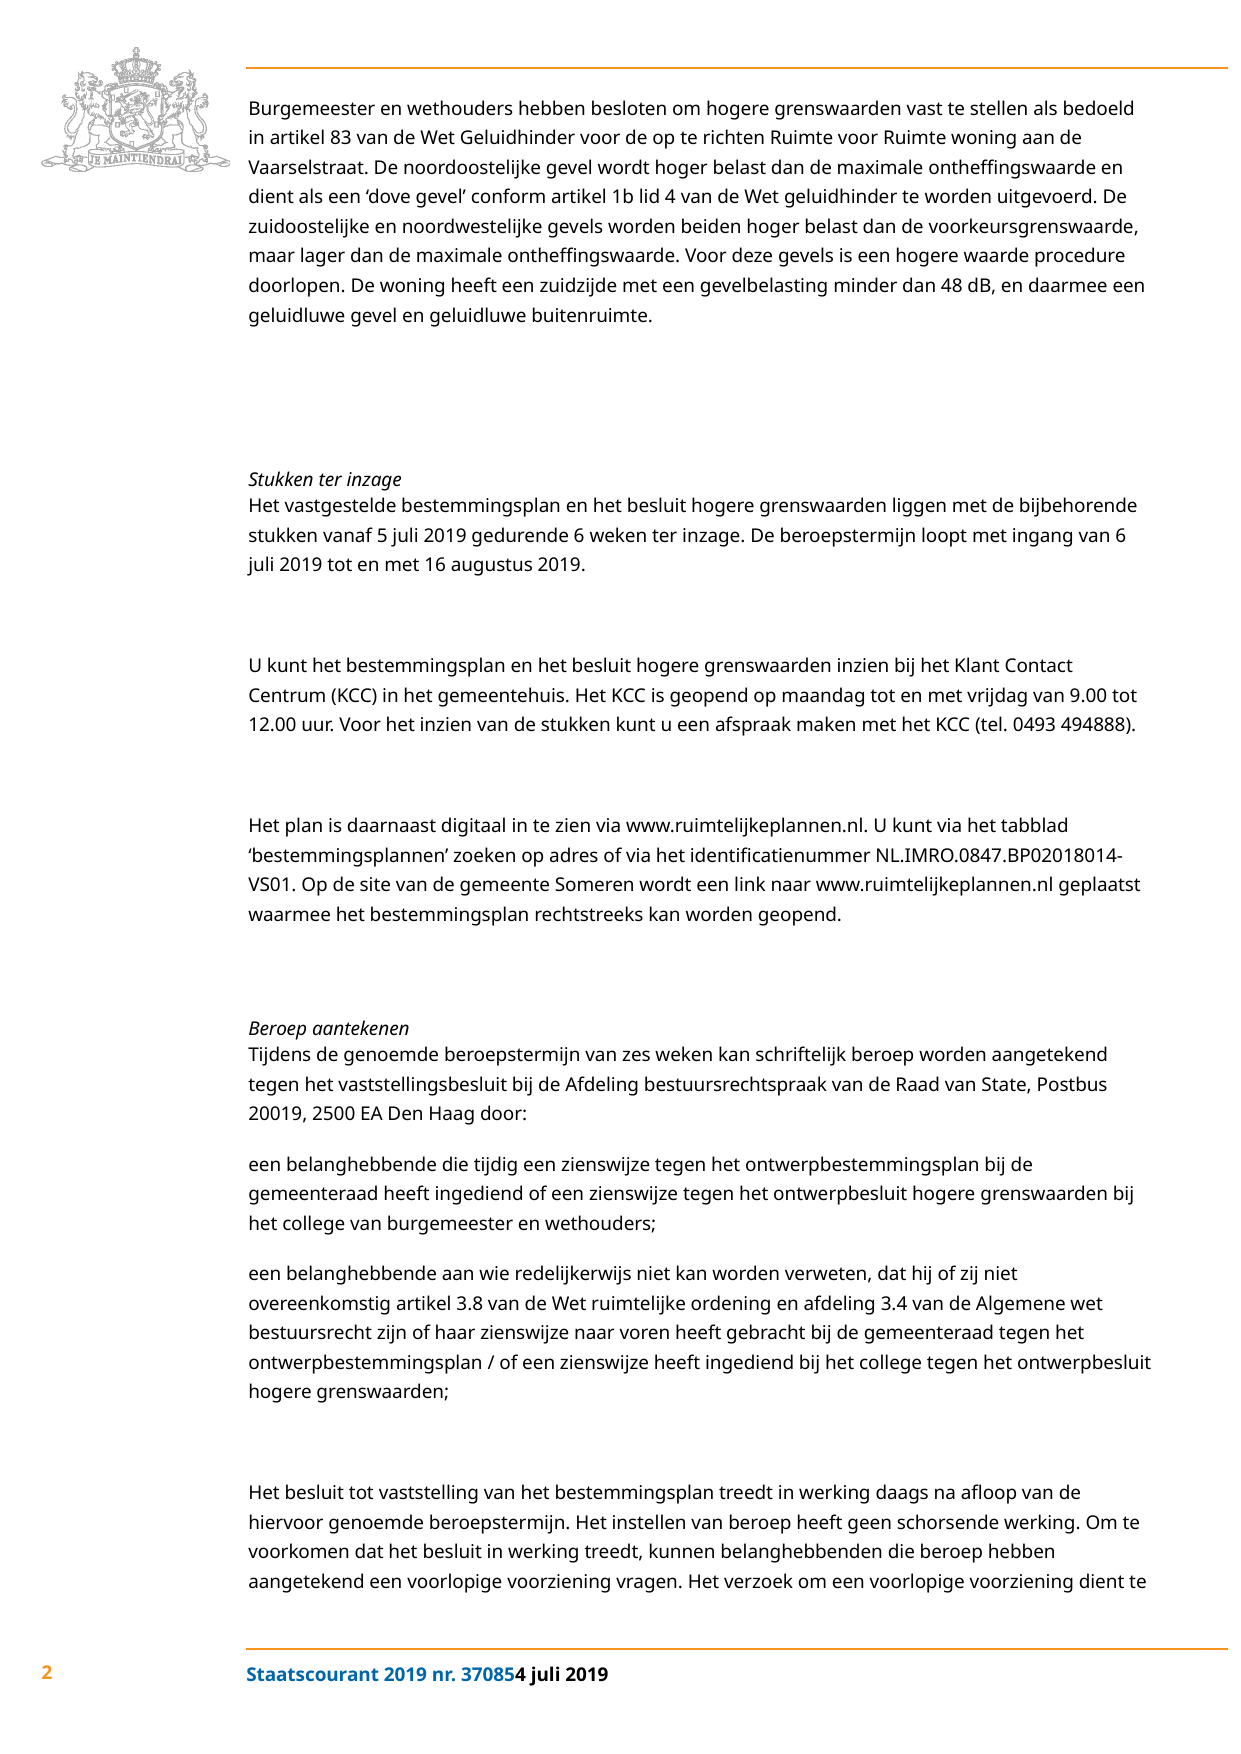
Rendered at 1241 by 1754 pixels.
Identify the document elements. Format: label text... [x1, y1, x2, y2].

text Tijdens de genoemde beroepstermijn van zes weken kan schriftelijk beroep worden aangetekend tegen het vaststellingsbesluit bij de Afdeling bestuursrechtspraak van de Raad van State, Postbus 20019, 2500 EA Den Haag door: [248, 1041, 1152, 1126]
text Stukken ter inzage [248, 467, 1152, 492]
text Het plan is daarnaast digitaal in te zien via www.ruimtelijkeplannen.nl. U kunt via het tabblad ‘bestemmingsplannen’ zoeken op adres of via het identificatienummer NL.IMRO.0847.BP02018014-VS01. Op de site van de gemeente Someren wordt een link naar www.ruimtelijkeplannen.nl geplaatst waarmee het bestemmingsplan rechtstreeks kan worden geopend. [248, 812, 1152, 927]
text Het besluit tot vaststelling van het bestemmingsplan treedt in werking daags na afloop van de hiervoor genoemde beroepstermijn. Het instellen van beroep heeft geen schorsende werking. Om te voorkomen dat het besluit in werking treedt, kunnen belanghebbenden die beroep hebben aangetekend een voorlopige voorziening vragen. Het verzoek om een voorlopige voorziening dient te [248, 1479, 1152, 1594]
picture [41, 47, 231, 172]
text een belanghebbende aan wie redelijkerwijs niet kan worden verweten, dat hij of zij niet overeenkomstig artikel 3.8 van de Wet ruimtelijke ordening en afdeling 3.4 van de Algemene wet bestuursrecht zijn of haar zienswijze naar voren heeft gebracht bij de gemeenteraad tegen het ontwerpbestemmingsplan / of een zienswijze heeft ingediend bij het college tegen het ontwerpbesluit hogere grenswaarden; [248, 1260, 1152, 1404]
text Burgemeester en wethouders hebben besloten om hogere grenswaarden vast te stellen als bedoeld in artikel 83 van de Wet Geluidhinder voor de op te richten Ruimte voor Ruimte woning aan de Vaarselstraat. De noordoostelijke gevel wordt hoger belast dan de maximale ontheffingswaarde en dient als een ‘dove gevel’ conform artikel 1b lid 4 van de Wet geluidhinder te worden uitgevoerd. De zuidoostelijke en noordwestelijke gevels worden beiden hoger belast dan de voorkeursgrenswaarde, maar lager dan de maximale ontheffingswaarde. Voor deze gevels is een hogere waarde procedure doorlopen. De woning heeft een zuidzijde met een gevelbelasting minder dan 48 dB, en daarmee een geluidluwe gevel en geluidluwe buitenruimte. [248, 95, 1152, 328]
text Het vastgestelde bestemmingsplan en het besluit hogere grenswaarden liggen met de bijbehorende stukken vanaf 5 juli 2019 gedurende 6 weken ter inzage. De beroepstermijn loopt met ingang van 6 juli 2019 tot en met 16 augustus 2019. [248, 492, 1152, 577]
text Beroep aantekenen [248, 1016, 1152, 1041]
text een belanghebbende die tijdig een zienswijze tegen het ontwerpbestemmingsplan bij de gemeenteraad heeft ingediend of een zienswijze tegen het ontwerpbesluit hogere grenswaarden bij het college van burgemeester en wethouders; [248, 1151, 1152, 1236]
text U kunt het bestemmingsplan en het besluit hogere grenswaarden inzien bij het Klant Contact Centrum (KCC) in het gemeentehuis. Het KCC is geopend op maandag tot en met vrijdag van 9.00 tot 12.00 uur. Voor het inzien van de stukken kunt u een afspraak maken met het KCC (tel. 0493 494888). [248, 652, 1152, 737]
